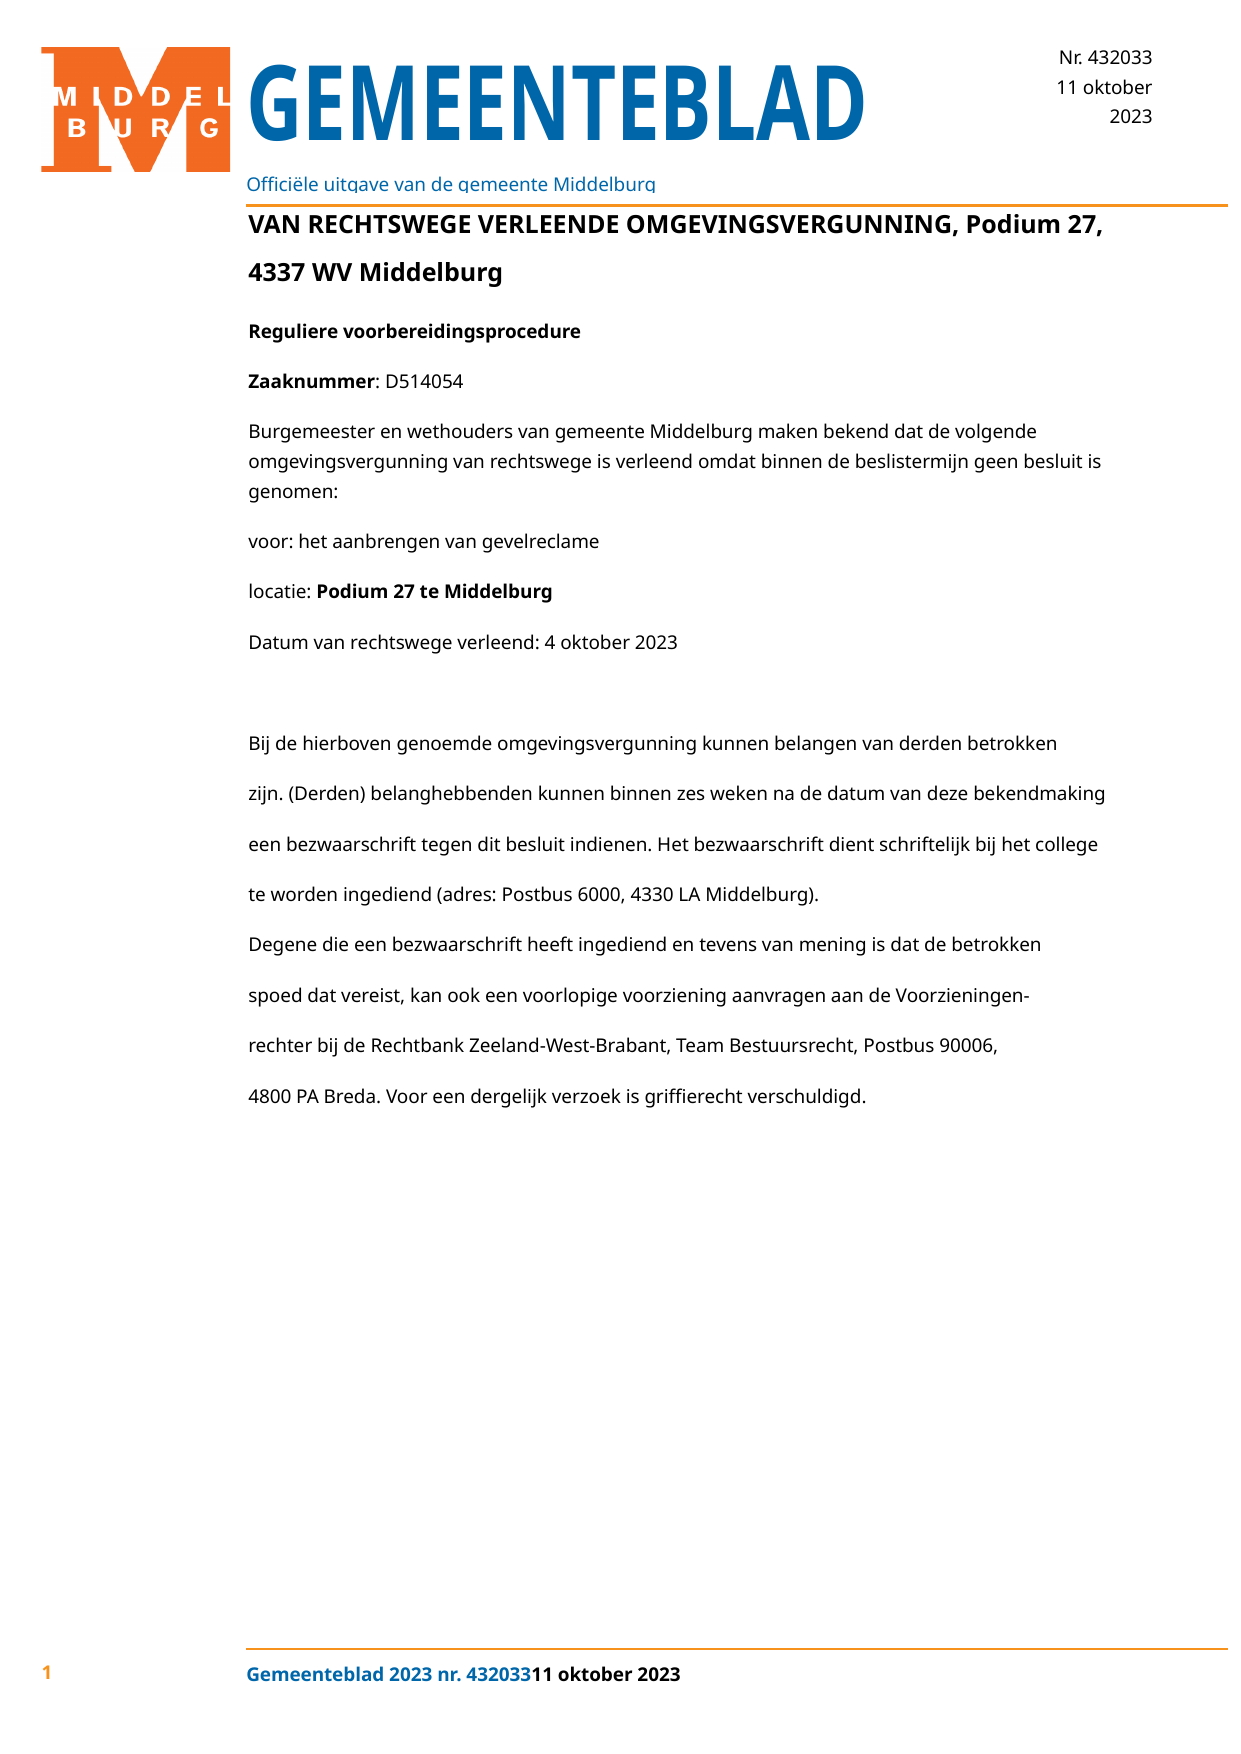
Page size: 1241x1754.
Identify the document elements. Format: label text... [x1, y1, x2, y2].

text locatie: Podium 27 te Middelburg [248, 579, 1152, 604]
text Bij de hierboven genoemde omgevingsvergunning kunnen belangen van derden betrokken [248, 730, 1152, 756]
text Burgemeester en wethouders van gemeente Middelburg maken bekend dat de volgende omgevingsvergunning van rechtswege is verleend omdat binnen de beslistermijn geen besluit is genomen: [248, 419, 1152, 504]
text een bezwaarschrift tegen dit besluit indienen. Het bezwaarschrift dient schriftelijk bij het college [248, 831, 1152, 857]
text zijn. (Derden) belanghebbenden kunnen binnen zes weken na de datum van deze bekendmaking [248, 780, 1152, 806]
text VAN RECHTSWEGE VERLEENDE OMGEVINGSVERGUNNING, Podium 27, 4337 WV Middelburg [248, 207, 1152, 288]
text spoed dat vereist, kan ook een voorlopige voorziening aanvragen aan de Voorzieningen- [248, 982, 1152, 1008]
text te worden ingediend (adres: Postbus 6000, 4330 LA Middelburg). [248, 881, 1152, 907]
text Degene die een bezwaarschrift heeft ingediend en tevens van mening is dat de betrokken [248, 932, 1152, 957]
text voor: het aanbrengen van gevelreclame [248, 528, 1152, 554]
text rechter bij de Rechtbank Zeeland-West-Brabant, Team Bestuursrecht, Postbus 90006, [248, 1032, 1152, 1058]
picture [41, 47, 231, 172]
text Zaaknummer: D514054 [248, 368, 1152, 394]
text Datum van rechtswege verleend: 4 oktober 2023 [248, 629, 1152, 655]
text 4800 PA Breda. Voor een dergelijk verzoek is griffierecht verschuldigd. [248, 1083, 1152, 1109]
text Reguliere voorbereidingsprocedure [248, 318, 1152, 344]
